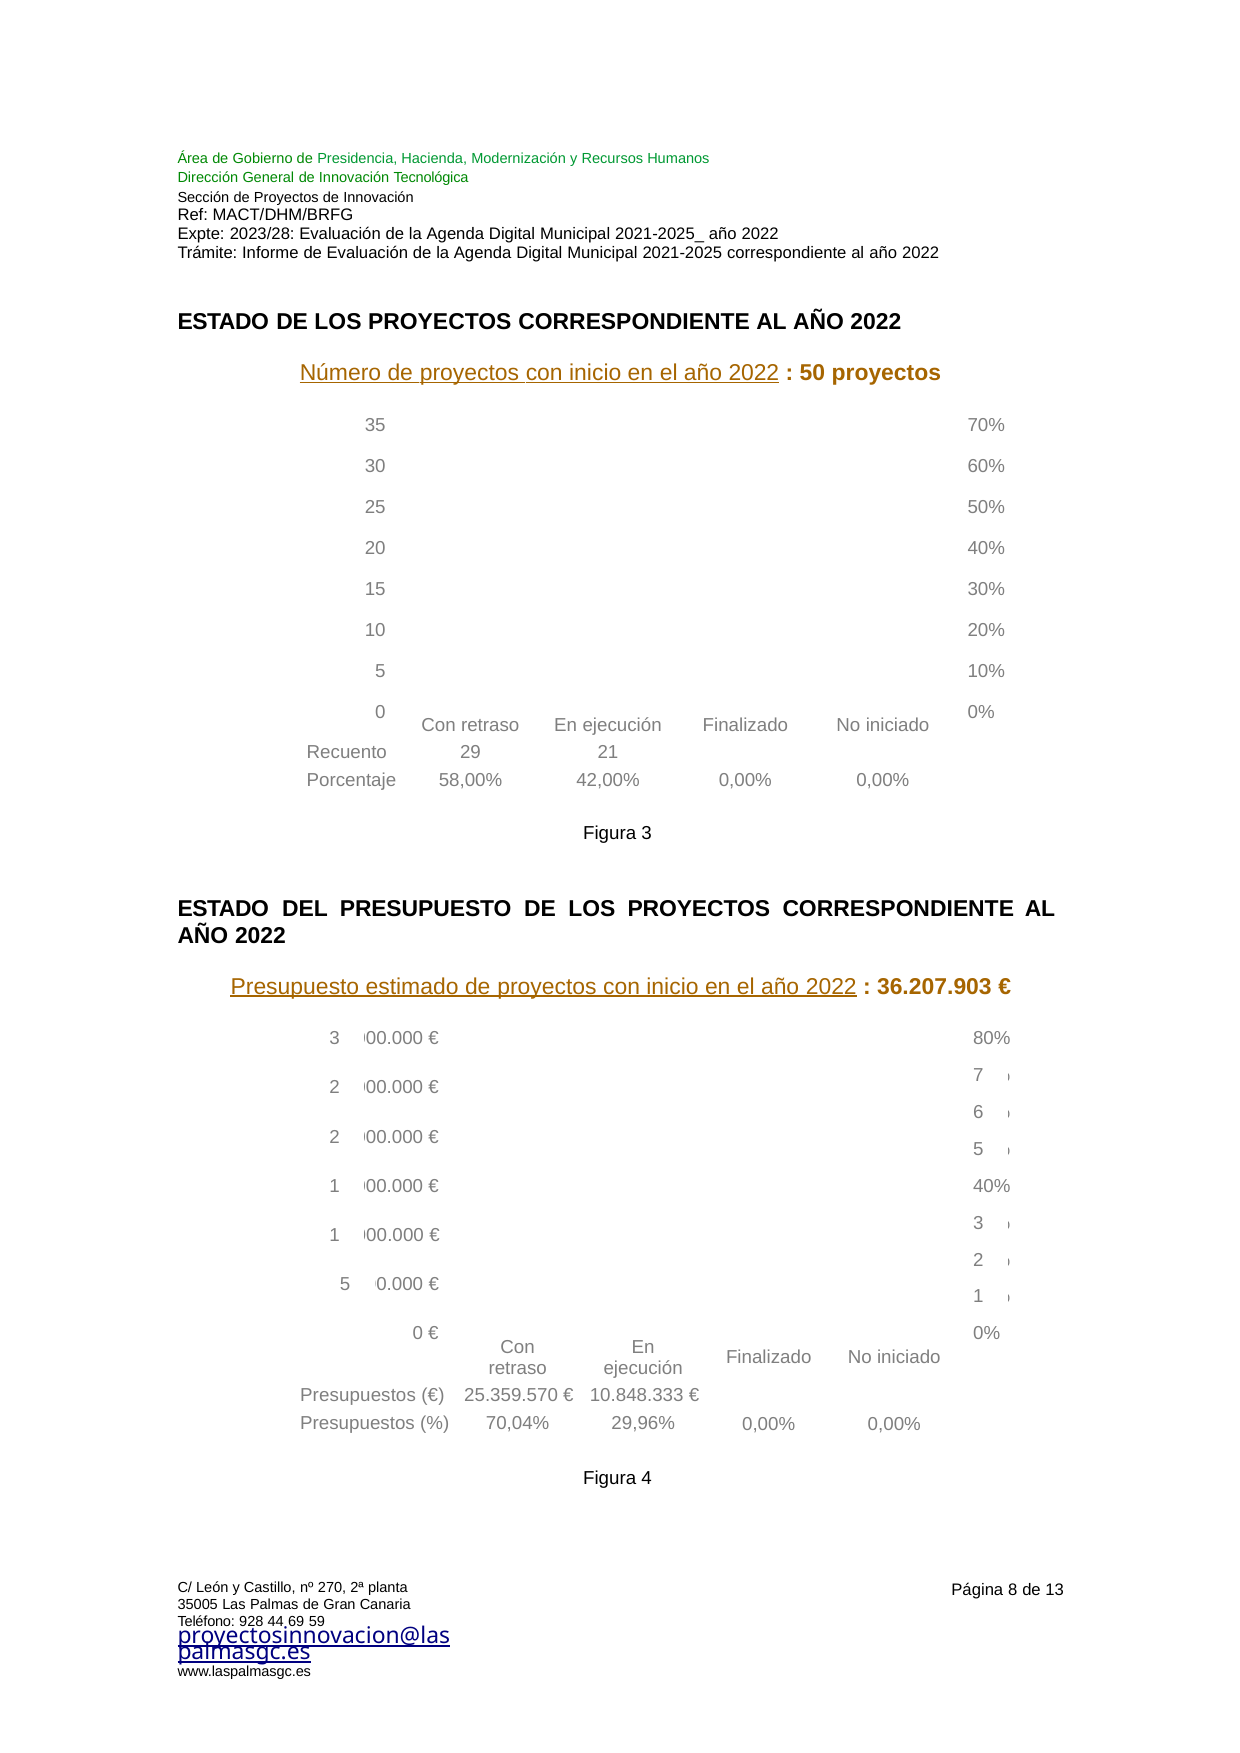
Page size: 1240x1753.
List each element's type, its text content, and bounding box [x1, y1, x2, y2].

text 0 [375, 619, 411, 641]
text Presupuesto estimado de proyectos con inicio en el año 2022 : 36.207.903 € [230, 974, 1035, 999]
text 2 [329, 1126, 364, 1147]
text 1 [329, 1176, 364, 1197]
text 6 [973, 1102, 1008, 1123]
text Área de Gobierno de Presidencia, Hacienda, Modernización y Recursos Humanos [177, 151, 734, 167]
text Página 8 de 13 [951, 1580, 1088, 1599]
text ESTADO DEL PRESUPUESTO DE LOS PROYECTOS CORRESPONDIENTE AL [177, 896, 1083, 922]
text 30% [967, 578, 1030, 599]
text 40% [967, 537, 1030, 558]
text 2 [973, 1249, 1008, 1270]
text En [631, 1336, 708, 1357]
text .000.000 € [375, 1274, 463, 1295]
text 0 [375, 455, 411, 476]
text 60% [967, 455, 1030, 476]
text 80% [973, 1028, 1035, 1049]
text 0% [1008, 1065, 1035, 1086]
text 0% [1008, 1212, 1035, 1233]
text 0.000.000 € [364, 1126, 463, 1147]
text Dirección General de Innovación Tecnológica [177, 170, 734, 186]
text 0,00% [856, 770, 954, 791]
text 5 [375, 578, 411, 599]
text 0% [967, 702, 1030, 723]
text 2 [364, 537, 375, 558]
text 42,00% [576, 770, 664, 791]
text Con [500, 1336, 572, 1357]
text 0% [973, 1323, 1025, 1344]
text 3 [329, 1028, 364, 1049]
text Finalizado [726, 1347, 836, 1368]
text AÑO 2022 [177, 922, 1083, 948]
text 50% [967, 496, 1030, 517]
text 0% [1008, 1138, 1035, 1159]
text 5 [375, 661, 411, 682]
text 1 [329, 1225, 364, 1246]
text No iniciado [836, 715, 954, 736]
text 20% [967, 619, 1030, 641]
text Trámite: Informe de Evaluación de la Agenda Digital Municipal 2021-2025 correspondiente al año 2022 [177, 244, 962, 263]
text 0,00% [718, 770, 813, 791]
text 40% [973, 1175, 1035, 1196]
text 21 [597, 742, 686, 763]
text 5 [973, 1138, 1008, 1159]
text 3 [364, 414, 375, 435]
text 0 [375, 537, 411, 558]
text 0% [1008, 1286, 1035, 1307]
text proyectosinnovacion@laspalmasgc.es [181, 1647, 265, 1661]
text Sección de Proyectos de Innovación [177, 189, 734, 205]
text 58,00% [438, 770, 527, 791]
text 0,00% [867, 1414, 965, 1435]
text No iniciado [848, 1347, 965, 1368]
text proyectosinnovacion@laspalmasgc.es [267, 1647, 450, 1663]
text C/ León y Castillo, nº 270, 2ª planta [177, 1580, 435, 1596]
text Porcentaje [306, 770, 421, 791]
text Presupuestos (%) 70,04% 29,96% [300, 1413, 722, 1434]
text Con retraso [421, 715, 544, 736]
text 0,00% [742, 1414, 836, 1435]
text Figura 4 [583, 1468, 677, 1488]
text 1 [973, 1286, 1008, 1307]
text Recuento [306, 742, 412, 763]
text proyectosinnovacion@laspalmasgc.es [402, 1630, 450, 1645]
text 3 [973, 1212, 1008, 1233]
text 0.000.000 € [364, 1028, 463, 1049]
text ESTADO DE LOS PROYECTOS CORRESPONDIENTE AL AÑO 2022 [177, 309, 926, 334]
text 2 [364, 496, 375, 517]
text ejecución [603, 1358, 708, 1379]
text Número de proyectos con inicio en el año 2022 : 50 proyectos [299, 360, 966, 386]
text 0% [1008, 1249, 1035, 1270]
text 5 [375, 414, 411, 435]
text proyectosinnovacion@laspalmasgc.es [181, 1630, 405, 1645]
text 5 [375, 496, 411, 517]
text En ejecución [554, 715, 686, 736]
text Figura 3 [583, 823, 677, 844]
text 3 [364, 455, 375, 476]
text 7 [973, 1065, 1008, 1086]
text 10% [967, 661, 1030, 682]
text 5.000.000 € [364, 1077, 463, 1098]
text retraso [488, 1358, 572, 1379]
text Presupuestos (€) 25.359.570 € 10.848.333 € [300, 1385, 722, 1406]
text 35005 Las Palmas de Gran Canaria [177, 1597, 435, 1613]
text 1 [364, 578, 375, 599]
text Expte: 2023/28: Evaluación de la Agenda Digital Municipal 2021-2025_ año 2022 [177, 225, 962, 243]
text Finalizado [702, 715, 813, 736]
text 1 [364, 619, 375, 641]
text www.laspalmasgc.es [177, 1663, 450, 1679]
text 2 [329, 1077, 364, 1098]
text 0 [375, 702, 411, 723]
text 70% [967, 414, 1030, 435]
text 5 [339, 1274, 375, 1295]
text 0% [1008, 1102, 1035, 1123]
text 5.000.000 € [364, 1176, 463, 1197]
text 0.000.000 € [364, 1225, 463, 1246]
text Ref: MACT/DHM/BRFG [177, 206, 378, 224]
text 0 [412, 1323, 428, 1344]
text Teléfono: 928 44 69 59 [177, 1613, 450, 1630]
text 29 [460, 742, 544, 763]
text € [428, 1323, 463, 1344]
